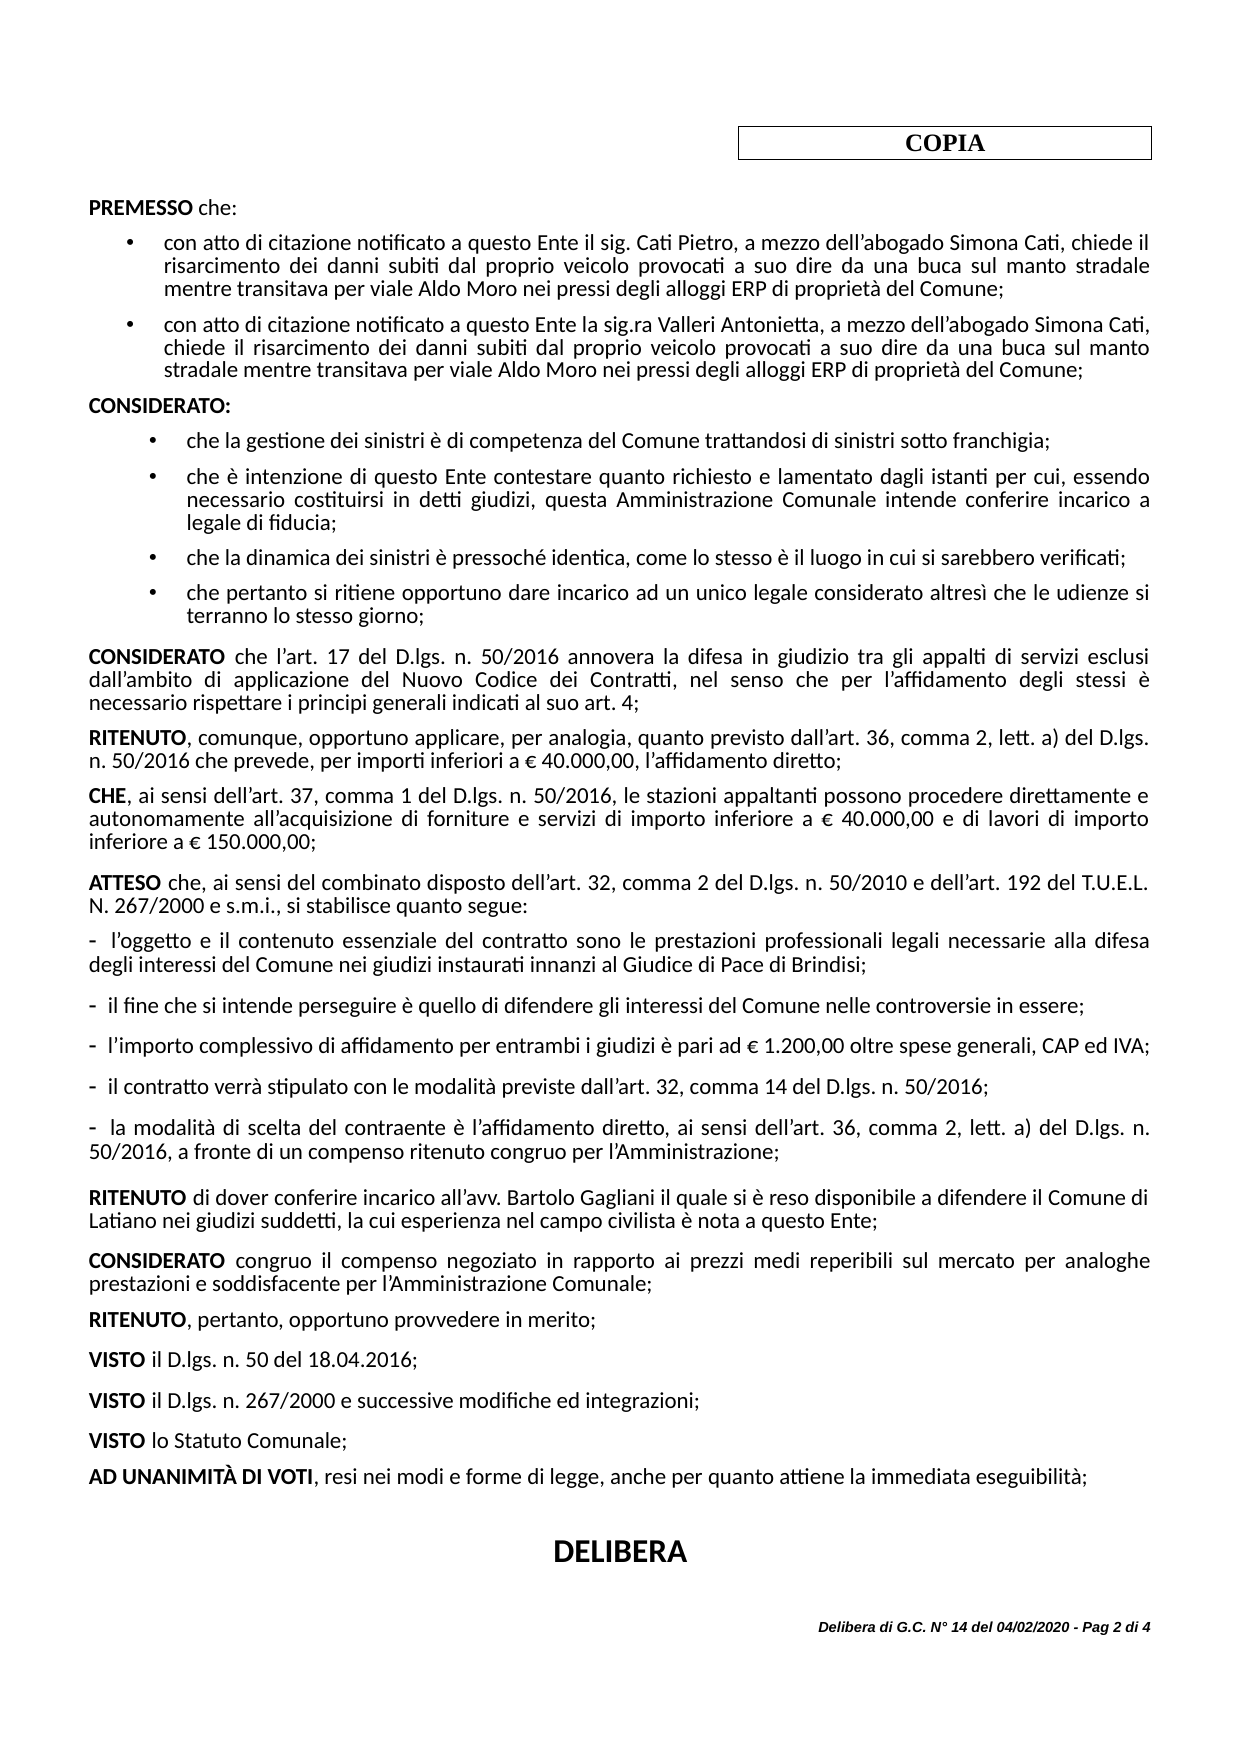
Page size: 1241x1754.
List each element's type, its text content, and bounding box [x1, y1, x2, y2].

text CONSIDERATO congruo il compenso negoziato in rapporto ai prezzi medi reperibili sul mercato per analoghe prestazioni e soddisfacente per l’Amministrazione Comunale; [88, 1246, 1152, 1297]
text VISTO il D.lgs. n. 267/2000 e successive modifiche ed integrazioni; [88, 1386, 1152, 1414]
text RITENUTO di dover conferire incarico all’avv. Bartolo Gagliani il quale si è reso disponibile a difendere il Comune di Latiano nei giudizi suddetti, la cui esperienza nel campo civilista è nota a questo Ente; [88, 1183, 1152, 1234]
text CHE, ai sensi dell’art. 37, comma 1 del D.lgs. n. 50/2016, le stazioni appaltanti possono procedere direttamente e autonomamente all’acquisizione di forniture e servizi di importo inferiore a € 40.000,00 e di lavori di importo inferiore a € 150.000,00; [88, 787, 1152, 855]
text - la modalità di scelta del contraente è l’affidamento diretto, ai sensi dell’art. 36, comma 2, lett. a) del D.lgs. n. 50/2016, a fronte di un compenso ritenuto congruo per l’Amministrazione; [88, 1118, 1152, 1165]
text VISTO lo Statuto Comunale; [88, 1426, 1152, 1454]
text CONSIDERATO che l’art. 17 del D.lgs. n. 50/2016 annovera la difesa in giudizio tra gli appalti di servizi esclusi dall’ambito di applicazione del Nuovo Codice dei Contratti, nel senso che per l’affidamento degli stessi è necessario rispettare i principi generali indicati al suo art. 4; [88, 642, 1152, 716]
list che è intenzione di questo Ente contestare quanto richiesto e lamentato dagli istanti per cui, essendo necessario costituirsi in detti giudizi, questa Amministrazione Comunale intende conferire incarico a legale di fiducia; [149, 467, 1152, 536]
list che la gestione dei sinistri è di competenza del Comune trattandosi di sinistri sotto franchigia; [149, 431, 1152, 454]
text CONSIDERATO: [88, 396, 1152, 419]
list con atto di citazione notificato a questo Ente il sig. Cati Pietro, a mezzo dell’abogado Simona Cati, chiede il risarcimento dei danni subiti dal proprio veicolo provocati a suo dire da una buca sul manto stradale mentre transitava per viale Aldo Moro nei pressi degli alloggi ERP di proprietà del Comune; [126, 233, 1152, 302]
list con atto di citazione notificato a questo Ente la sig.ra Valleri Antonietta, a mezzo dell’abogado Simona Cati, chiede il risarcimento dei danni subiti dal proprio veicolo provocati a suo dire da una buca sul manto stradale mentre transitava per viale Aldo Moro nei pressi degli alloggi ERP di proprietà del Comune; [126, 315, 1152, 383]
text - il contratto verrà stipulato con le modalità previste dall’art. 32, comma 14 del D.lgs. n. 50/2016; [88, 1077, 1152, 1100]
text AD UNANIMITÀ DI VOTI, resi nei modi e forme di legge, anche per quanto attiene la immediata eseguibilità; [88, 1467, 1152, 1490]
text DELIBERA [88, 1538, 1152, 1571]
text RITENUTO, comunque, opportuno applicare, per analogia, quanto previsto dall’art. 36, comma 2, lett. a) del D.lgs. n. 50/2016 che prevede, per importi inferiori a € 40.000,00, l’affidamento diretto; [88, 728, 1152, 774]
text - l’oggetto e il contenuto essenziale del contratto sono le prestazioni professionali legali necessarie alla difesa degli interessi del Comune nei giudizi instaurati innanzi al Giudice di Pace di Brindisi; [88, 931, 1152, 978]
text - l’importo complessivo di affidamento per entrambi i giudizi è pari ad € 1.200,00 oltre spese generali, CAP ed IVA; [88, 1037, 1152, 1060]
text PREMESSO che: [88, 198, 1152, 221]
text ATTESO che, ai sensi del combinato disposto dell’art. 32, comma 2 del D.lgs. n. 50/2010 e dell’art. 192 del T.U.E.L. N. 267/2000 e s.m.i., si stabilisce quanto segue: [88, 868, 1152, 919]
text RITENUTO, pertanto, opportuno provvedere in merito; [88, 1310, 1152, 1333]
list che la dinamica dei sinistri è pressoché identica, come lo stesso è il luogo in cui si sarebbero verificati; [149, 548, 1152, 571]
list che pertanto si ritiene opportuno dare incarico ad un unico legale considerato altresì che le udienze si terranno lo stesso giorno; [149, 583, 1152, 629]
text - il fine che si intende perseguire è quello di difendere gli interessi del Comune nelle controversie in essere; [88, 996, 1152, 1019]
text VISTO il D.lgs. n. 50 del 18.04.2016; [88, 1345, 1152, 1373]
